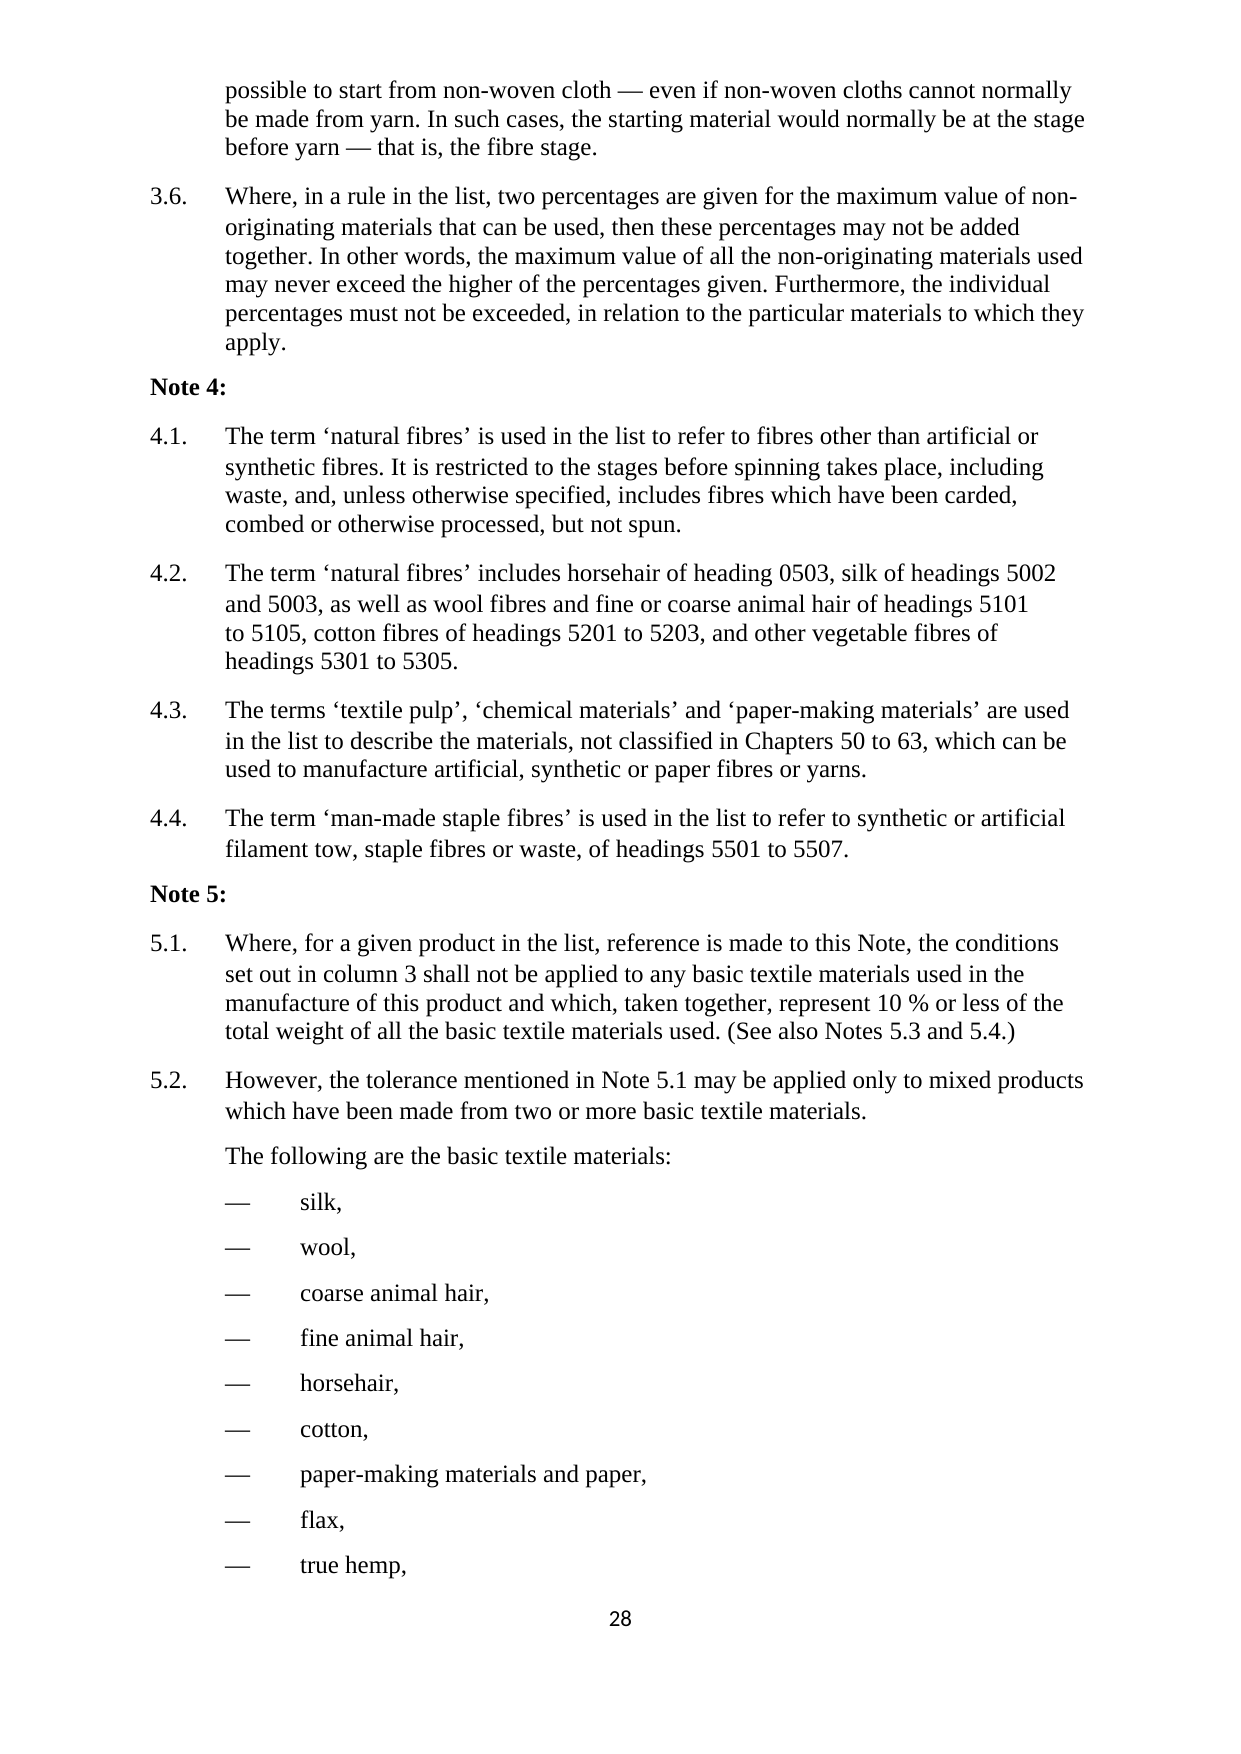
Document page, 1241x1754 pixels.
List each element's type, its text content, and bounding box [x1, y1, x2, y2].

text — coarse animal hair, [225, 1278, 1090, 1306]
text — flax, [225, 1505, 1090, 1533]
text — true hemp, [225, 1550, 1090, 1579]
text 4.3. The terms ‘textile pulp’, ‘chemical materials’ and ‘paper-making materials’ are used in the list to describe the materials, not classified in Chapters 50 to 63, which can be used to manufacture artificial, synthetic or paper fibres or yarns. [150, 692, 1090, 783]
text Note 4: [150, 372, 1090, 401]
text possible to start from non-woven cloth — even if non-woven cloths cannot normally be made from yarn. In such cases, the starting material would normally be at the stage before yarn — that is, the fibre stage. [225, 75, 1090, 161]
text 4.4. The term ‘man-made staple fibres’ is used in the list to refer to synthetic or artificial filament tow, staple fibres or waste, of headings 5501 to 5507. [150, 800, 1090, 863]
text 5.1. Where, for a given product in the list, reference is made to this Note, the conditions set out in column 3 shall not be applied to any basic textile materials used in the manufacture of this product and which, taken together, represent 10 % or less of the total weight of all the basic textile materials used. (See also Notes 5.3 and 5.4.) [150, 925, 1090, 1045]
text 4.1. The term ‘natural fibres’ is used in the list to refer to fibres other than artificial or synthetic fibres. It is restricted to the stages before spinning takes place, including waste, and, unless otherwise specified, includes fibres which have been carded, combed or otherwise processed, but not spun. [150, 418, 1090, 538]
text — fine animal hair, [225, 1323, 1090, 1352]
text The following are the basic textile materials: [225, 1141, 1090, 1170]
text — paper-making materials and paper, [225, 1459, 1090, 1488]
text 4.2. The term ‘natural fibres’ includes horsehair of heading 0503, silk of headings 5002 and 5003, as well as wool fibres and fine or coarse animal hair of headings 5101 to 5105, cotton fibres of headings 5201 to 5203, and other vegetable fibres of headings 5301 to 5305. [150, 555, 1090, 675]
text — silk, [225, 1187, 1090, 1216]
text Note 5: [150, 879, 1090, 908]
text — cotton, [225, 1414, 1090, 1443]
text — wool, [225, 1232, 1090, 1261]
text 5.2. However, the tolerance mentioned in Note 5.1 may be applied only to mixed products which have been made from two or more basic textile materials. [150, 1062, 1090, 1125]
text — horsehair, [225, 1368, 1090, 1397]
text 3.6. Where, in a rule in the list, two percentages are given for the maximum value of non‐originating materials that can be used, then these percentages may not be added together. In other words, the maximum value of all the non-originating materials used may never exceed the higher of the percentages given. Furthermore, the individual percentages must not be exceeded, in relation to the particular materials to which they apply. [150, 178, 1090, 356]
